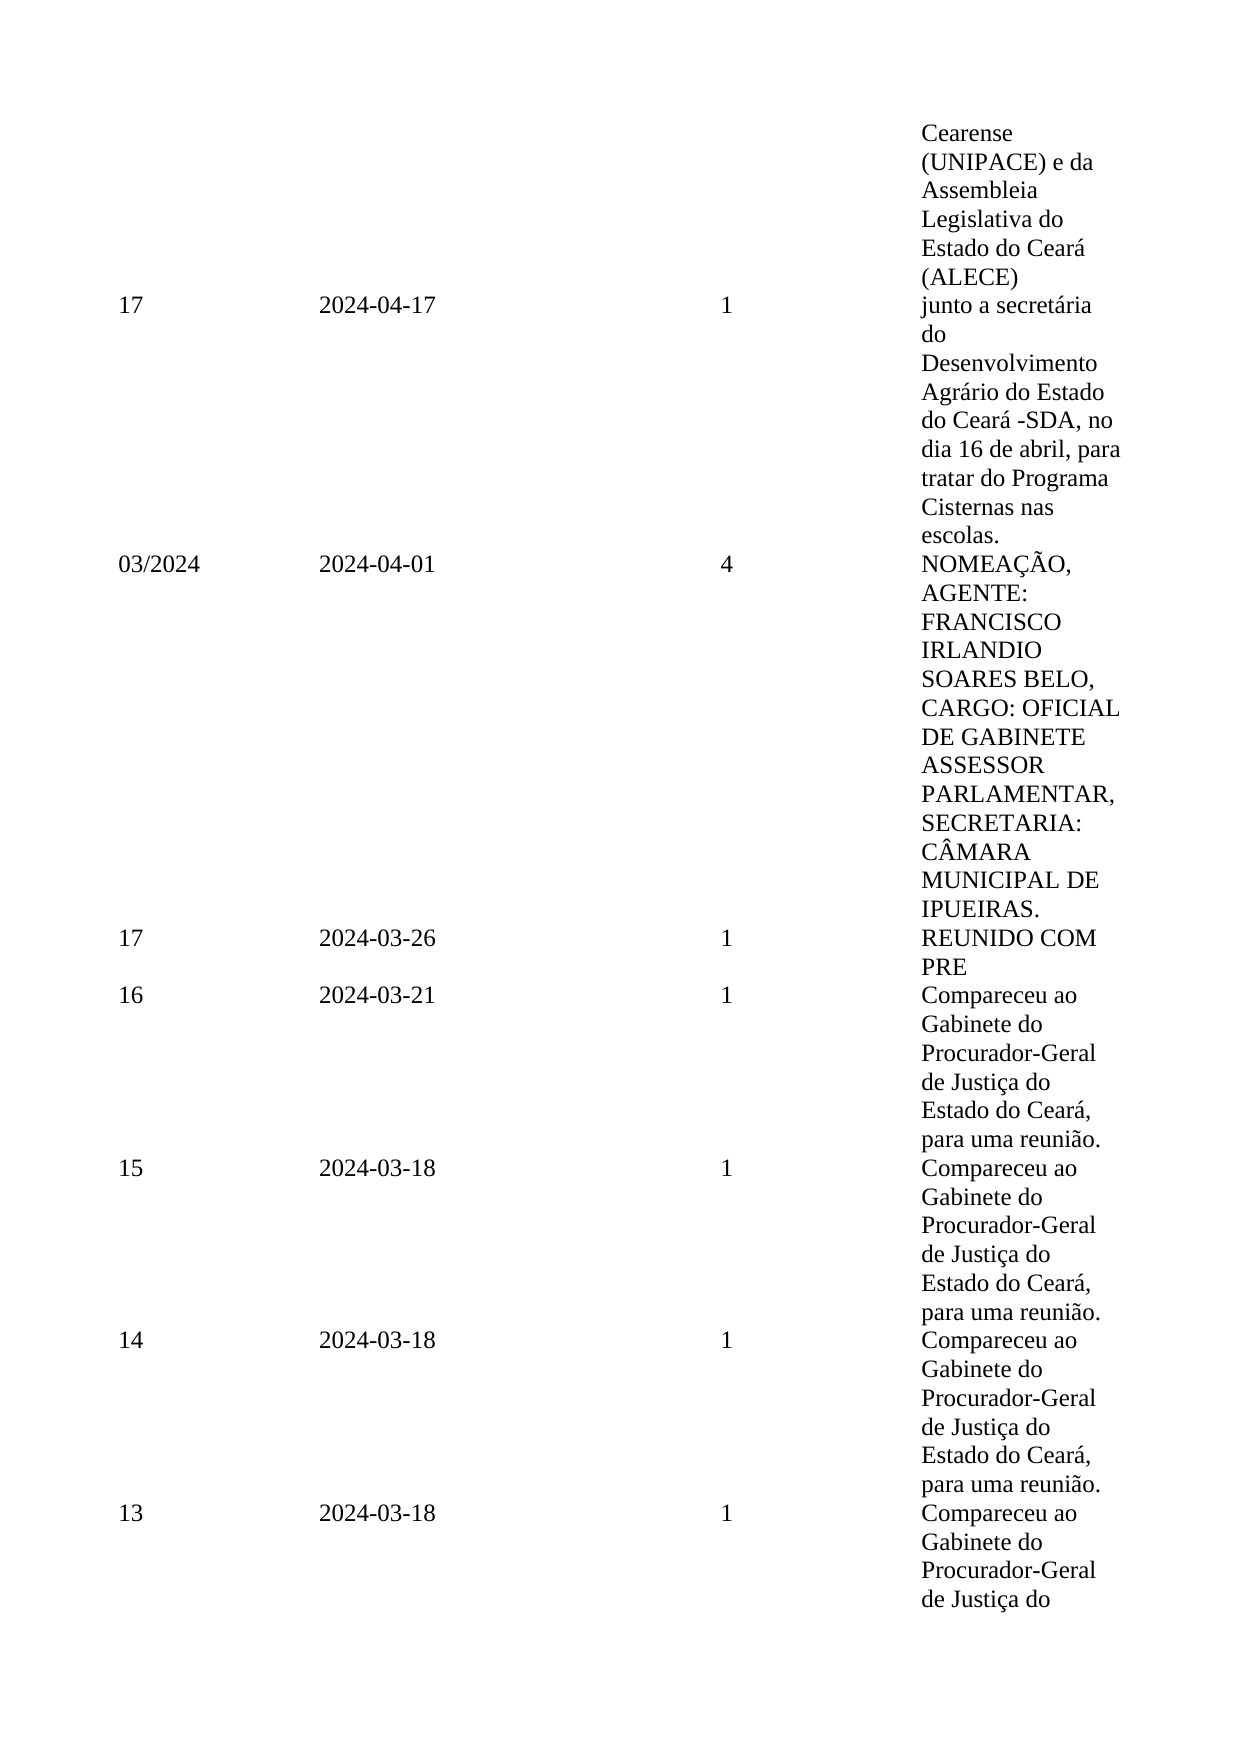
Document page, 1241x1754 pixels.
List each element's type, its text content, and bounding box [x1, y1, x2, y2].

table_cell 1 [720, 291, 921, 549]
table_cell [520, 291, 720, 549]
table_cell 1 [720, 981, 921, 1153]
table_cell [520, 1498, 720, 1613]
table_cell 2024-03-18 [319, 1326, 519, 1498]
table_cell 2024-03-26 [319, 923, 519, 981]
table_cell [520, 1326, 720, 1498]
table_cell [118, 118, 319, 291]
table_cell 16 [118, 981, 319, 1153]
table_cell Compareceu ao Gabinete do Procurador-Geral de Justiça do Estado do Ceará, para uma reunião. [921, 981, 1122, 1153]
table_cell 2024-03-21 [319, 981, 519, 1153]
table_cell 2024-04-01 [319, 549, 519, 923]
table_cell 2024-04-17 [319, 291, 519, 549]
table_cell 1 [720, 923, 921, 981]
table_cell 15 [118, 1153, 319, 1326]
table_cell 1 [720, 1326, 921, 1498]
table_cell [520, 549, 720, 923]
table_cell Cearense (UNIPACE) e da Assembleia Legislativa do Estado do Ceará (ALECE) [921, 118, 1122, 291]
table_cell 1 [720, 1498, 921, 1613]
table_cell 14 [118, 1326, 319, 1498]
table_cell [319, 118, 519, 291]
table_cell [520, 118, 720, 291]
table_cell 17 [118, 291, 319, 549]
table_cell 4 [720, 549, 921, 923]
table_cell [520, 981, 720, 1153]
table_cell 13 [118, 1498, 319, 1613]
table_cell 2024-03-18 [319, 1498, 519, 1613]
table_cell 17 [118, 923, 319, 981]
table_cell Compareceu ao Gabinete do Procurador-Geral de Justiça do Estado do Ceará, para uma reunião. [921, 1326, 1122, 1498]
table_cell Compareceu ao Gabinete do Procurador-Geral de Justiça do Estado do Ceará, para uma reunião. [921, 1153, 1122, 1326]
table_cell Compareceu ao Gabinete do Procurador-Geral de Justiça do [921, 1498, 1122, 1613]
table_cell 03/2024 [118, 549, 319, 923]
table_cell [520, 923, 720, 981]
table_cell REUNIDO COM PRE [921, 923, 1122, 981]
table_cell 1 [720, 1153, 921, 1326]
table_cell junto a secretária do Desenvolvimento Agrário do Estado do Ceará -SDA, no dia 16 de abril, para tratar do Programa Cisternas nas escolas. [921, 291, 1122, 549]
table_cell [520, 1153, 720, 1326]
table_cell [720, 118, 921, 291]
table_cell 2024-03-18 [319, 1153, 519, 1326]
table_cell NOMEAÇÃO, AGENTE: FRANCISCO IRLANDIO SOARES BELO, CARGO: OFICIAL DE GABINETE ASSESSOR PARLAMENTAR, SECRETARIA: CÂMARA MUNICIPAL DE IPUEIRAS. [921, 549, 1122, 923]
